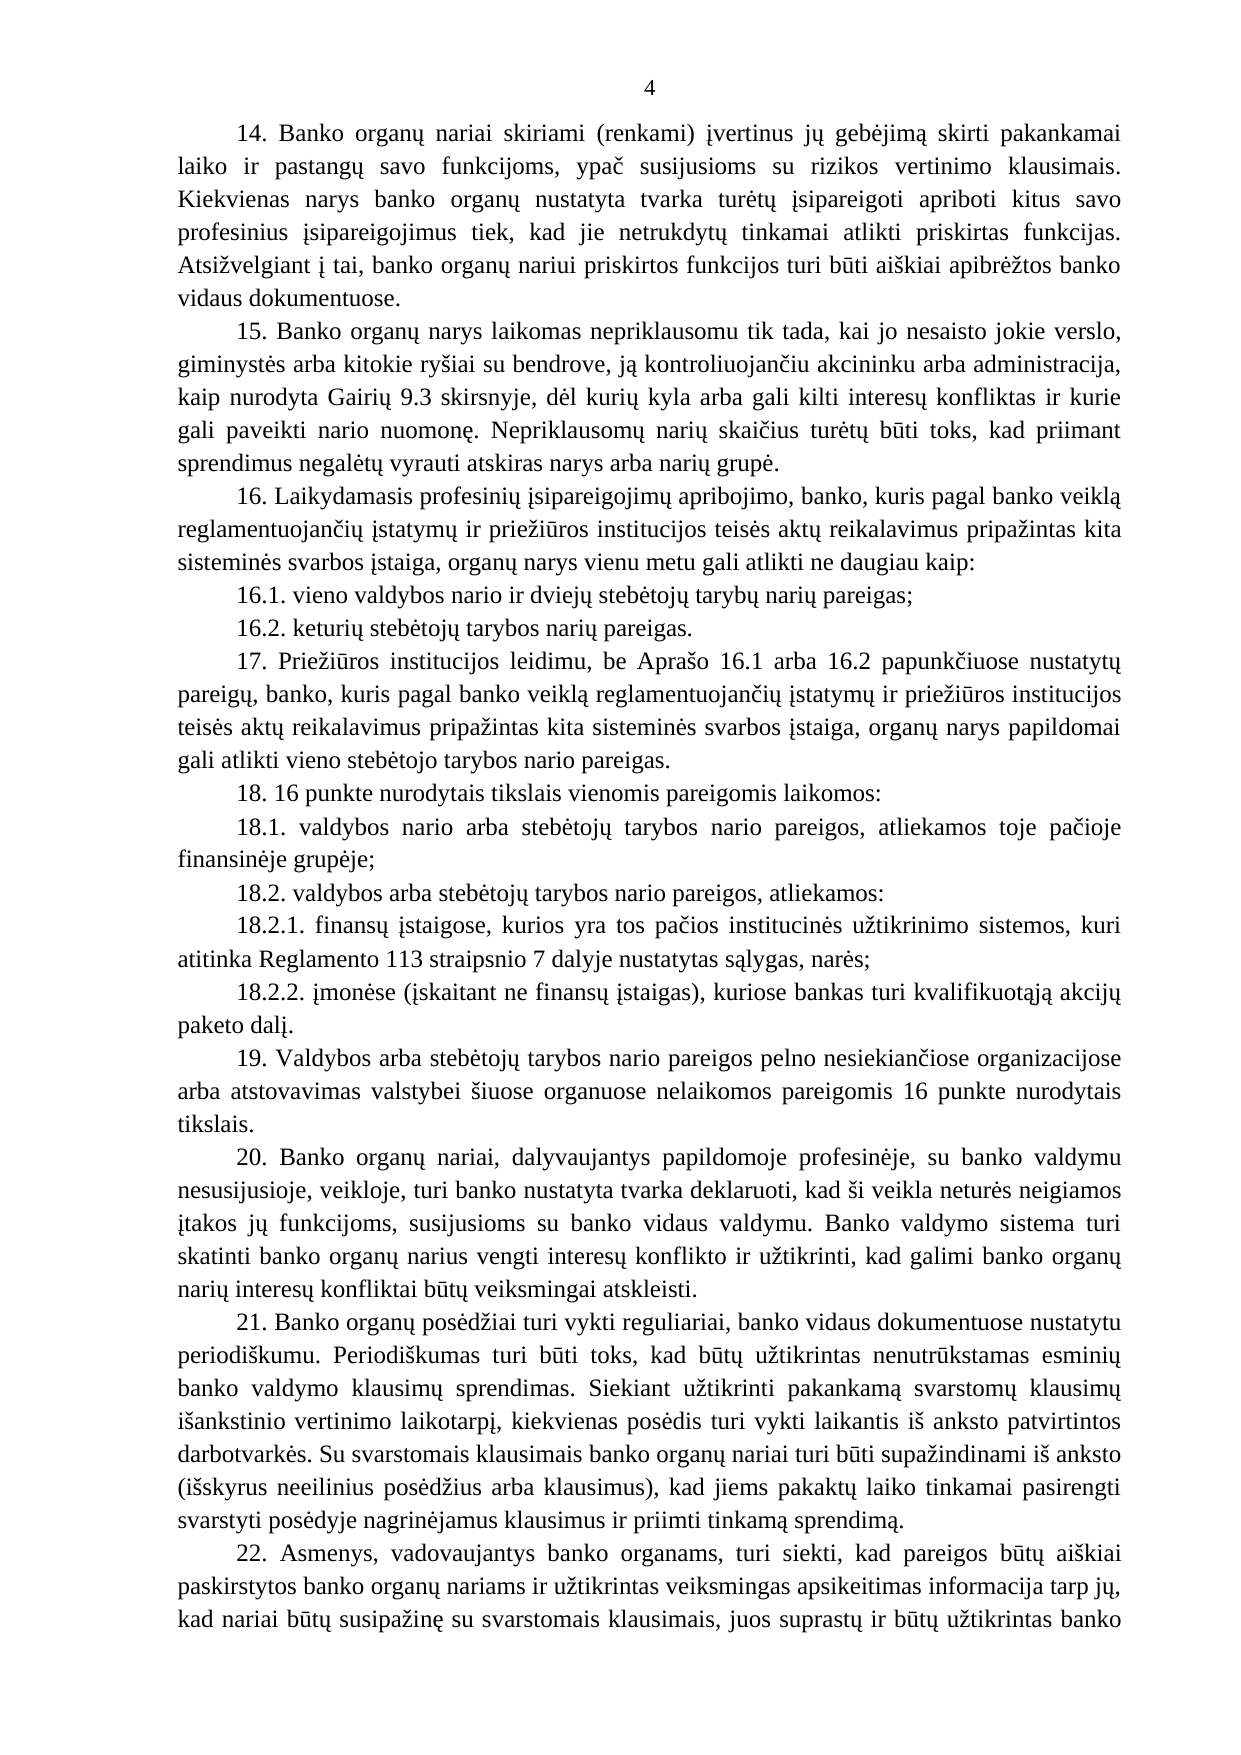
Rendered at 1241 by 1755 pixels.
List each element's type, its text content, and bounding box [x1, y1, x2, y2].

text 16.1. vieno valdybos nario ir dviejų stebėtojų tarybų narių pareigas; [177, 580, 1122, 609]
text 14. Banko organų nariai skiriami (renkami) įvertinus jų gebėjimą skirti pakankamai laiko ir pastangų savo funkcijoms, ypač susijusioms su rizikos vertinimo klausimais. Kiekvienas narys banko organų nustatyta tvarka turėtų įsipareigoti apriboti kitus savo profesinius įsipareigojimus tiek, kad jie netrukdytų tinkamai atlikti priskirtas funkcijas. Atsižvelgiant į tai, banko organų nariui priskirtos funkcijos turi būti aiškiai apibrėžtos banko vidaus dokumentuose. [177, 118, 1122, 312]
text 18.2. valdybos arba stebėtojų tarybos nario pareigos, atliekamos: [177, 878, 1122, 906]
text 19. Valdybos arba stebėtojų tarybos nario pareigos pelno nesiekiančiose organizacijose arba atstovavimas valstybei šiuose organuose nelaikomos pareigomis 16 punkte nurodytais tikslais. [177, 1043, 1122, 1137]
text 18. 16 punkte nurodytais tikslais vienomis pareigomis laikomos: [177, 778, 1122, 807]
text 18.1. valdybos nario arba stebėtojų tarybos nario pareigos, atliekamos toje pačioje finansinėje grupėje; [177, 812, 1122, 873]
text 16. Laikydamasis profesinių įsipareigojimų apribojimo, banko, kuris pagal banko veiklą reglamentuojančių įstatymų ir priežiūros institucijos teisės aktų reikalavimus pripažintas kita sisteminės svarbos įstaiga, organų narys vienu metu gali atlikti ne daugiau kaip: [177, 481, 1122, 576]
text 15. Banko organų narys laikomas nepriklausomu tik tada, kai jo nesaisto jokie verslo, giminystės arba kitokie ryšiai su bendrove, ją kontroliuojančiu akcininku arba administracija, kaip nurodyta Gairių 9.3 skirsnyje, dėl kurių kyla arba gali kilti interesų konfliktas ir kurie gali paveikti nario nuomonę. Nepriklausomų narių skaičius turėtų būti toks, kad priimant sprendimus negalėtų vyrauti atskiras narys arba narių grupė. [177, 316, 1122, 477]
text 18.2.1. finansų įstaigose, kurios yra tos pačios institucinės užtikrinimo sistemos, kuri atitinka Reglamento 113 straipsnio 7 dalyje nustatytas sąlygas, narės; [177, 911, 1122, 972]
text 18.2.2. įmonėse (įskaitant ne finansų įstaigas), kuriose bankas turi kvalifikuotąją akcijų paketo dalį. [177, 977, 1122, 1038]
text 16.2. keturių stebėtojų tarybos narių pareigas. [177, 613, 1122, 642]
text 17. Priežiūros institucijos leidimu, be Aprašo 16.1 arba 16.2 papunkčiuose nustatytų pareigų, banko, kuris pagal banko veiklą reglamentuojančių įstatymų ir priežiūros institucijos teisės aktų reikalavimus pripažintas kita sisteminės svarbos įstaiga, organų narys papildomai gali atlikti vieno stebėtojo tarybos nario pareigas. [177, 646, 1122, 774]
text 20. Banko organų nariai, dalyvaujantys papildomoje profesinėje, su banko valdymu nesusijusioje, veikloje, turi banko nustatyta tvarka deklaruoti, kad ši veikla neturės neigiamos įtakos jų funkcijoms, susijusioms su banko vidaus valdymu. Banko valdymo sistema turi skatinti banko organų narius vengti interesų konflikto ir užtikrinti, kad galimi banko organų narių interesų konfliktai būtų veiksmingai atskleisti. [177, 1142, 1122, 1303]
text 21. Banko organų posėdžiai turi vykti reguliariai, banko vidaus dokumentuose nustatytu periodiškumu. Periodiškumas turi būti toks, kad būtų užtikrintas nenutrūkstamas esminių banko valdymo klausimų sprendimas. Siekiant užtikrinti pakankamą svarstomų klausimų išankstinio vertinimo laikotarpį, kiekvienas posėdis turi vykti laikantis iš anksto patvirtintos darbotvarkės. Su svarstomais klausimais banko organų nariai turi būti supažindinami iš anksto (išskyrus neeilinius posėdžius arba klausimus), kad jiems pakaktų laiko tinkamai pasirengti svarstyti posėdyje nagrinėjamus klausimus ir priimti tinkamą sprendimą. [177, 1307, 1122, 1534]
text 22. Asmenys, vadovaujantys banko organams, turi siekti, kad pareigos būtų aiškiai paskirstytos banko organų nariams ir užtikrintas veiksmingas apsikeitimas informacija tarp jų, kad nariai būtų susipažinę su svarstomais klausimais, juos suprastų ir būtų užtikrintas banko [177, 1538, 1122, 1633]
